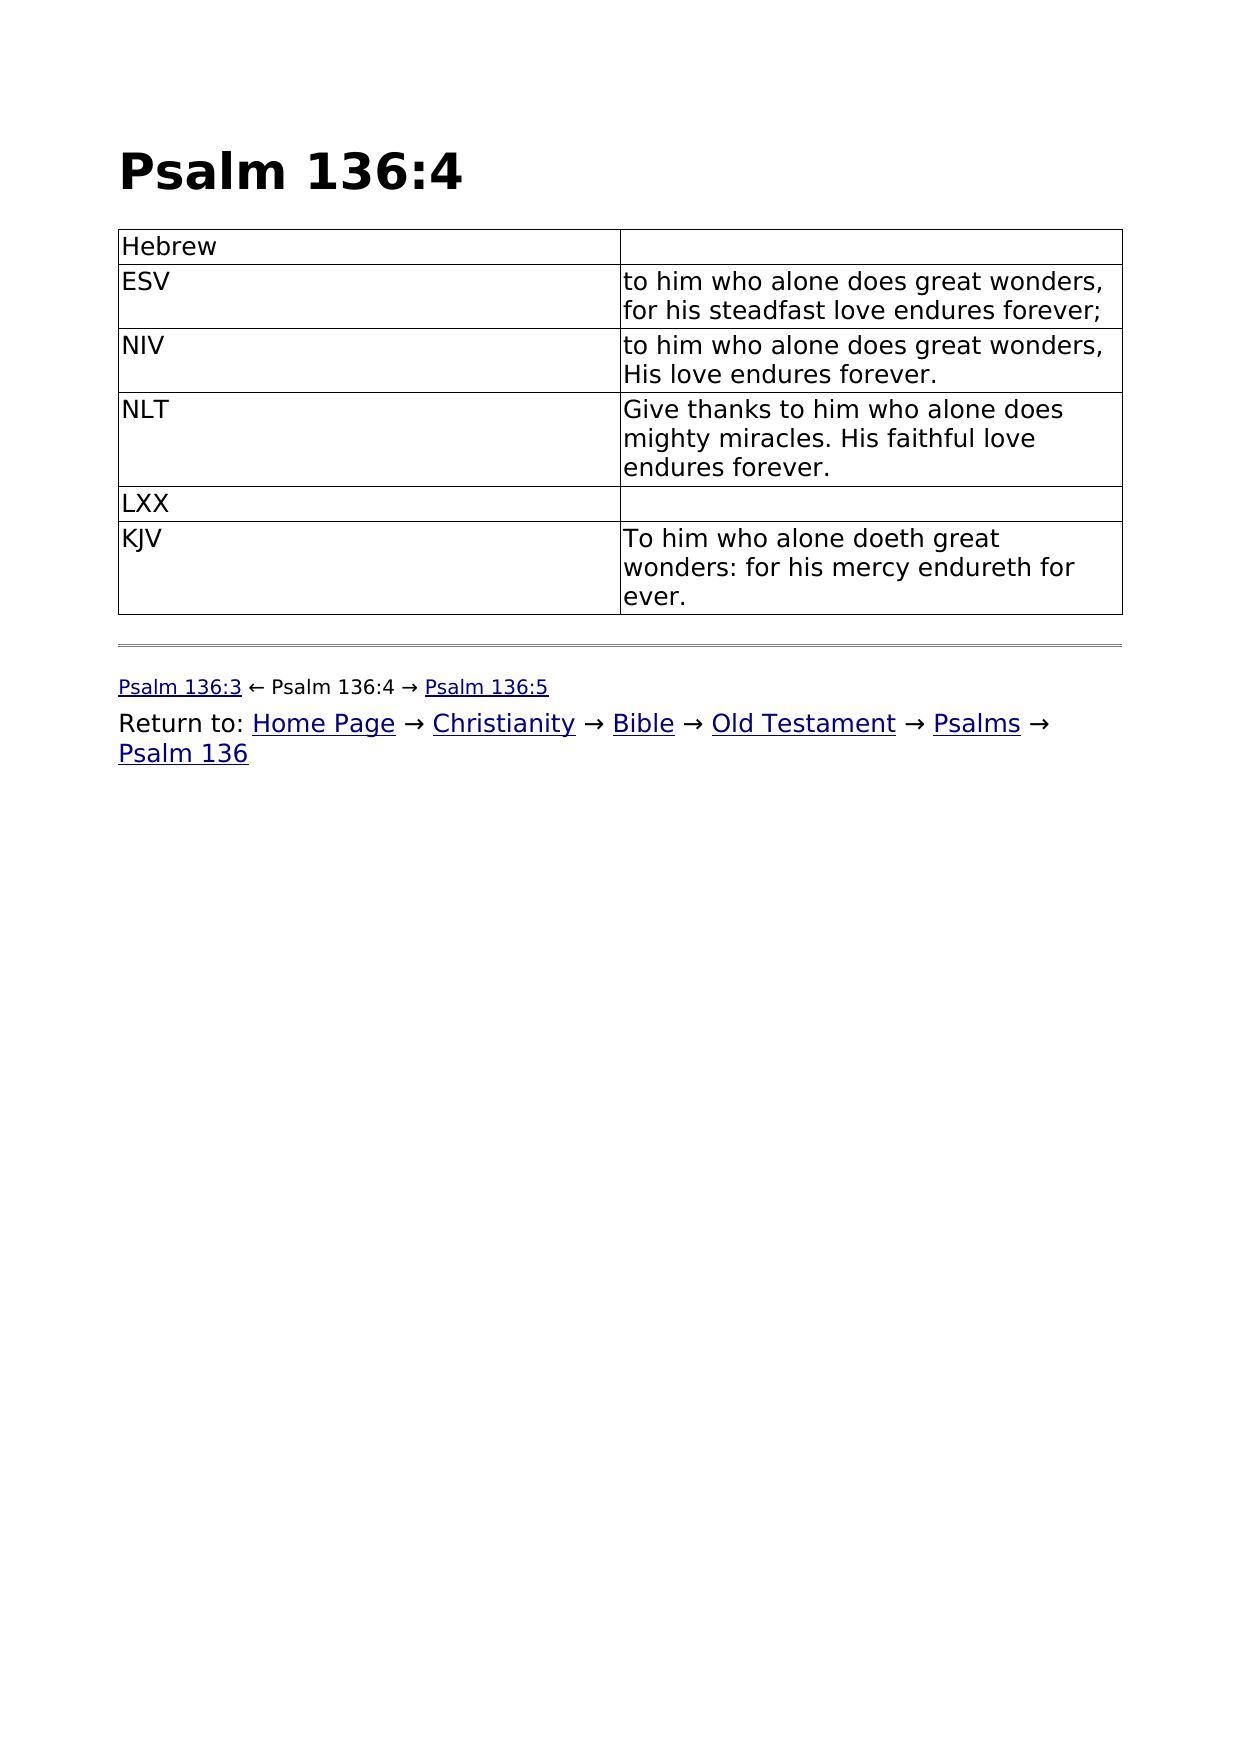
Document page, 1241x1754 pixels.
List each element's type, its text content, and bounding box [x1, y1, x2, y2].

text Return to: Home Page → Christianity → Bible → Old Testament → Psalms → Psalm 136 [118, 709, 1122, 768]
table_cell To him who alone doeth great wonders: for his mercy endureth for ever. [621, 522, 1122, 614]
table_cell NIV [119, 329, 620, 392]
table_cell Give thanks to him who alone does mighty miracles. His faithful love endures forever. [621, 393, 1122, 486]
table_header [621, 230, 1122, 264]
table_cell to him who alone does great wonders, His love endures forever. [621, 329, 1122, 392]
table_cell ESV [119, 265, 620, 328]
text Psalm 136:3 ← Psalm 136:4 → Psalm 136:5 [118, 676, 1122, 709]
table_cell KJV [119, 522, 620, 614]
table_header Hebrew [119, 230, 620, 264]
table_cell NLT [119, 393, 620, 486]
table_cell LXX [119, 487, 620, 521]
table_cell [621, 487, 1122, 521]
table_cell to him who alone does great wonders, for his steadfast love endures forever; [621, 265, 1122, 328]
subtitle Psalm 136:4 [118, 143, 1122, 201]
